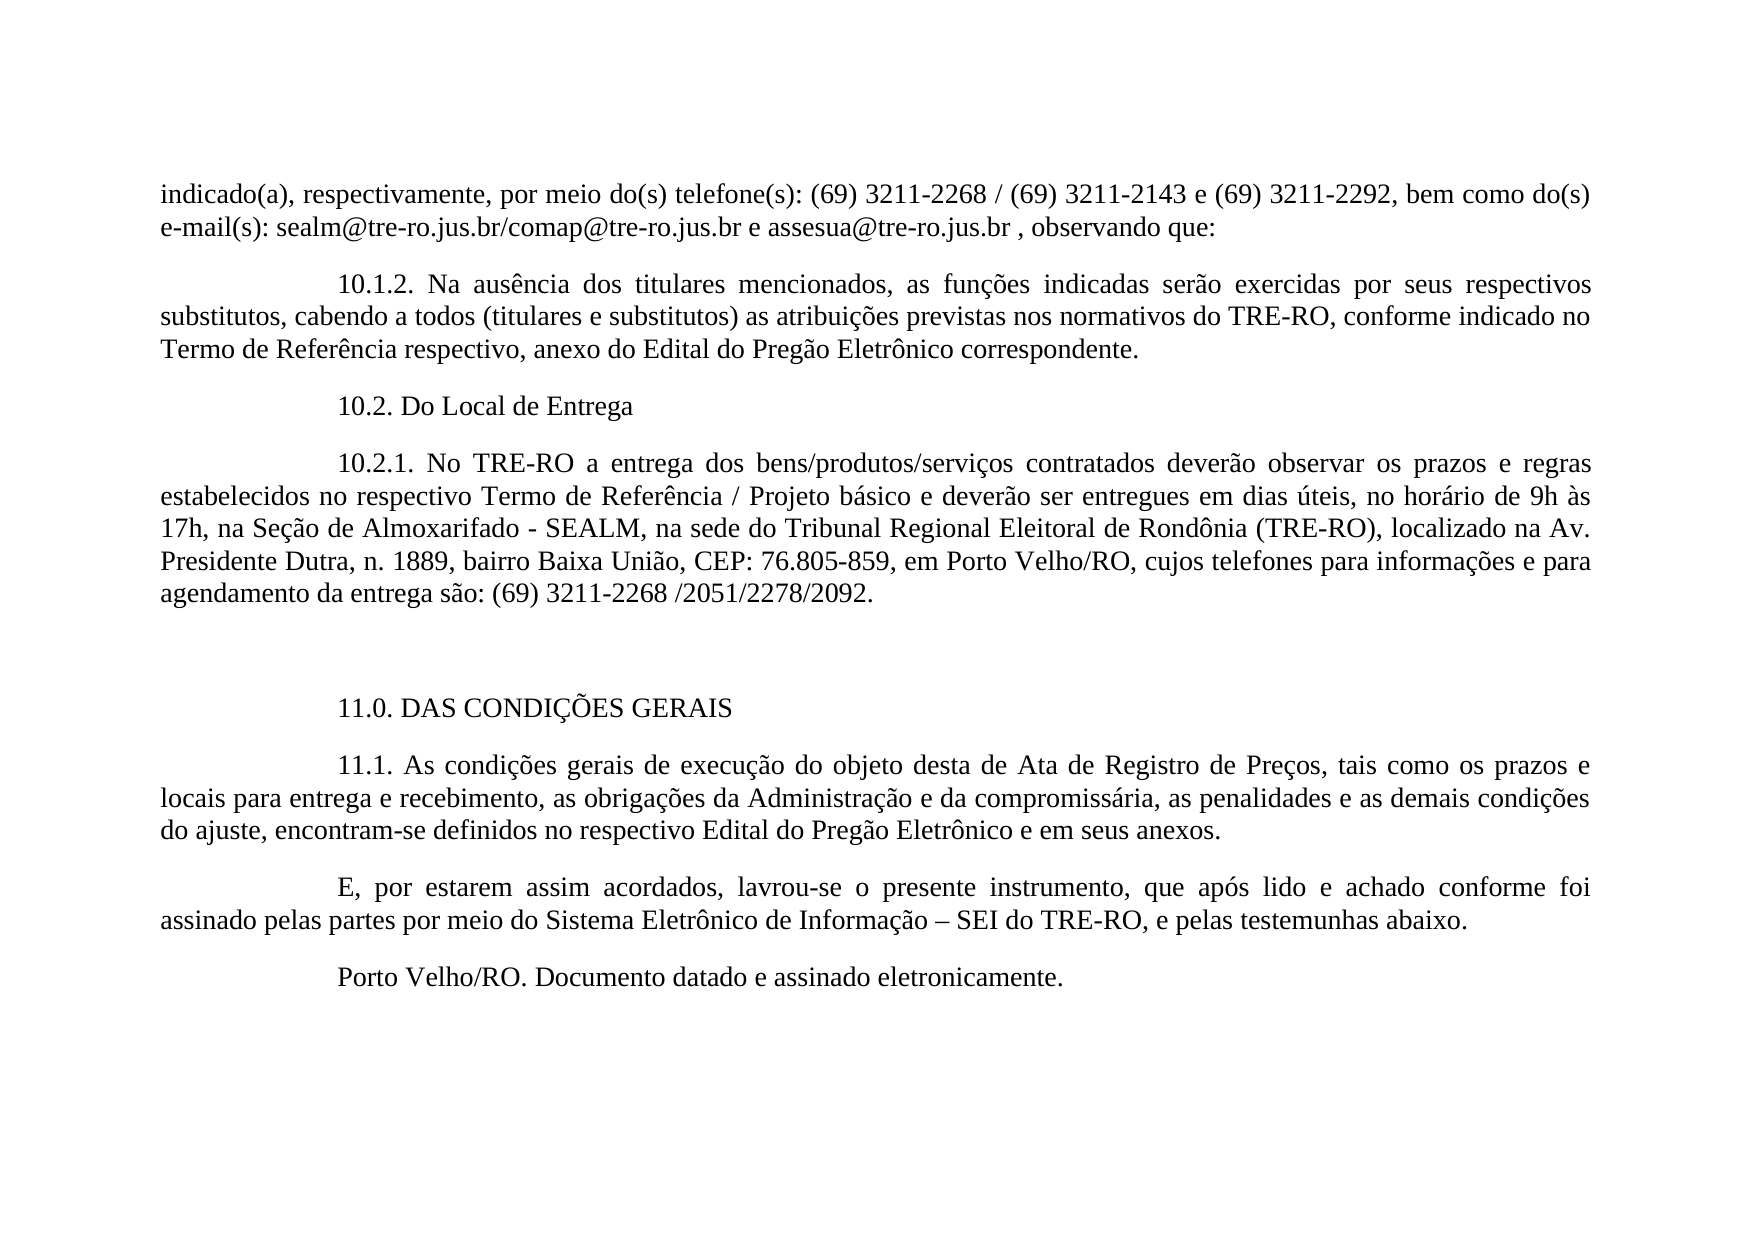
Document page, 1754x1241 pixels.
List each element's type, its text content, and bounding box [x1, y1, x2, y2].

text 10.1.2. Na ausência dos titulares mencionados, as funções indicadas serão exercidas por seus respectivos substitutos, cabendo a todos (titulares e substitutos) as atribuições previstas nos normativos do TRE-RO, conforme indicado no Termo de Referência respectivo, anexo do Edital do Pregão Eletrônico correspondente. [160, 267, 1594, 364]
text 11.0. DAS CONDIÇÕES GERAIS [160, 691, 1594, 723]
text 10.2. Do Local de Entrega [160, 389, 1594, 422]
text Porto Velho/RO. Documento datado e assinado eletronicamente. [160, 960, 1594, 993]
text 10.2.1. No TRE-RO a entrega dos bens/produtos/serviços contratados deverão observar os prazos e regras estabelecidos no respectivo Termo de Referência / Projeto básico e deverão ser entregues em dias úteis, no horário de 9h às 17h, na Seção de Almoxarifado - SEALM, na sede do Tribunal Regional Eleitoral de Rondônia (TRE-RO), localizado na Av. Presidente Dutra, n. 1889, bairro Baixa União, CEP: 76.805-859, em Porto Velho/RO, cujos telefones para informações e para agendamento da entrega são: (69) 3211-2268 /2051/2278/2092. [160, 447, 1594, 608]
text 11.1. As condições gerais de execução do objeto desta de Ata de Registro de Preços, tais como os prazos e locais para entrega e recebimento, as obrigações da Administração e da compromissária, as penalidades e as demais condições do ajuste, encontram-se definidos no respectivo Edital do Pregão Eletrônico e em seus anexos. [160, 748, 1594, 846]
text E, por estarem assim acordados, lavrou-se o presente instrumento, que após lido e achado conforme foi assinado pelas partes por meio do Sistema Eletrônico de Informação – SEI do TRE-RO, e pelas testemunhas abaixo. [160, 871, 1594, 935]
text indicado(a), respectivamente, por meio do(s) telefone(s): (69) 3211-2268 / (69) 3211-2143 e (69) 3211-2292, bem como do(s) e-mail(s): sealm@tre-ro.jus.br/comap@tre-ro.jus.br e assesua@tre-ro.jus.br , observando que: [160, 177, 1594, 242]
